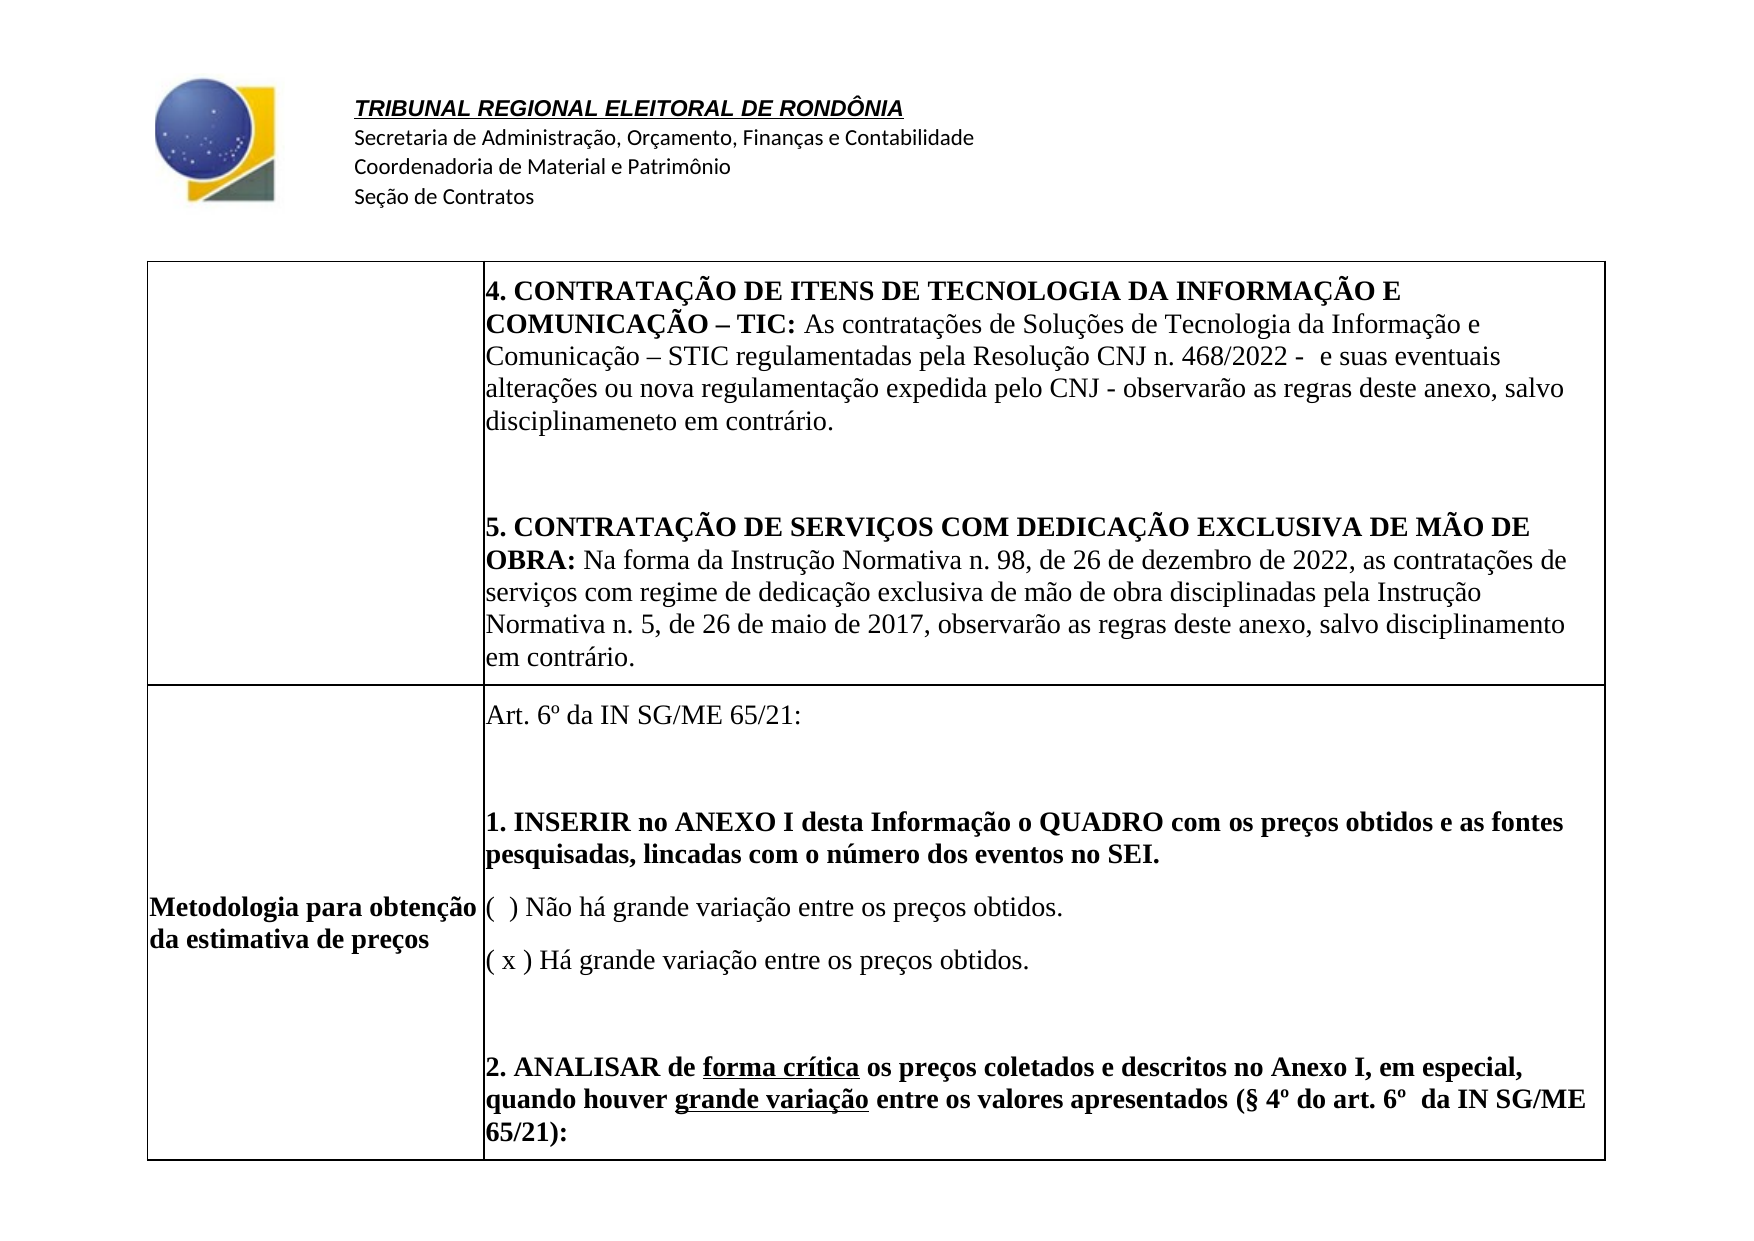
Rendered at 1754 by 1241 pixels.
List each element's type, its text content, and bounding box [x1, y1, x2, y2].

table_cell Metodologia para obtenção da estimativa de preços [148, 686, 483, 1159]
table_cell Art. 6º da IN SG/ME 65/21: 1. INSERIR no ANEXO I desta Informação o QUADRO com os preços obtidos e as fontes pesquisadas, lincadas com o número dos eventos no SEI. ( ) Não há grande variação entre os preços obtidos. ( x ) Há grande variação entre os preços obtidos. 2. ANALISAR de forma crítica os preços coletados e descritos no Anexo I, em especial, quando houver grande variação entre os valores apresentados (§ 4º do art. 6º da IN SG/ME 65/21): [485, 686, 1604, 1159]
table_cell 4. CONTRATAÇÃO DE ITENS DE TECNOLOGIA DA INFORMAÇÃO E COMUNICAÇÃO – TIC: As contratações de Soluções de Tecnologia da Informação e Comunicação – STIC regulamentadas pela Resolução CNJ n. 468/2022 - e suas eventuais alterações ou nova regulamentação expedida pelo CNJ - observarão as regras deste anexo, salvo disciplinameneto em contrário. 5. CONTRATAÇÃO DE SERVIÇOS COM DEDICAÇÃO EXCLUSIVA DE MÃO DE OBRA: Na forma da Instrução Normativa n. 98, de 26 de dezembro de 2022, as contratações de serviços com regime de dedicação exclusiva de mão de obra disciplinadas pela Instrução Normativa n. 5, de 26 de maio de 2017, observarão as regras deste anexo, salvo disciplinamento em contrário. [485, 262, 1604, 684]
table_cell [148, 262, 483, 684]
